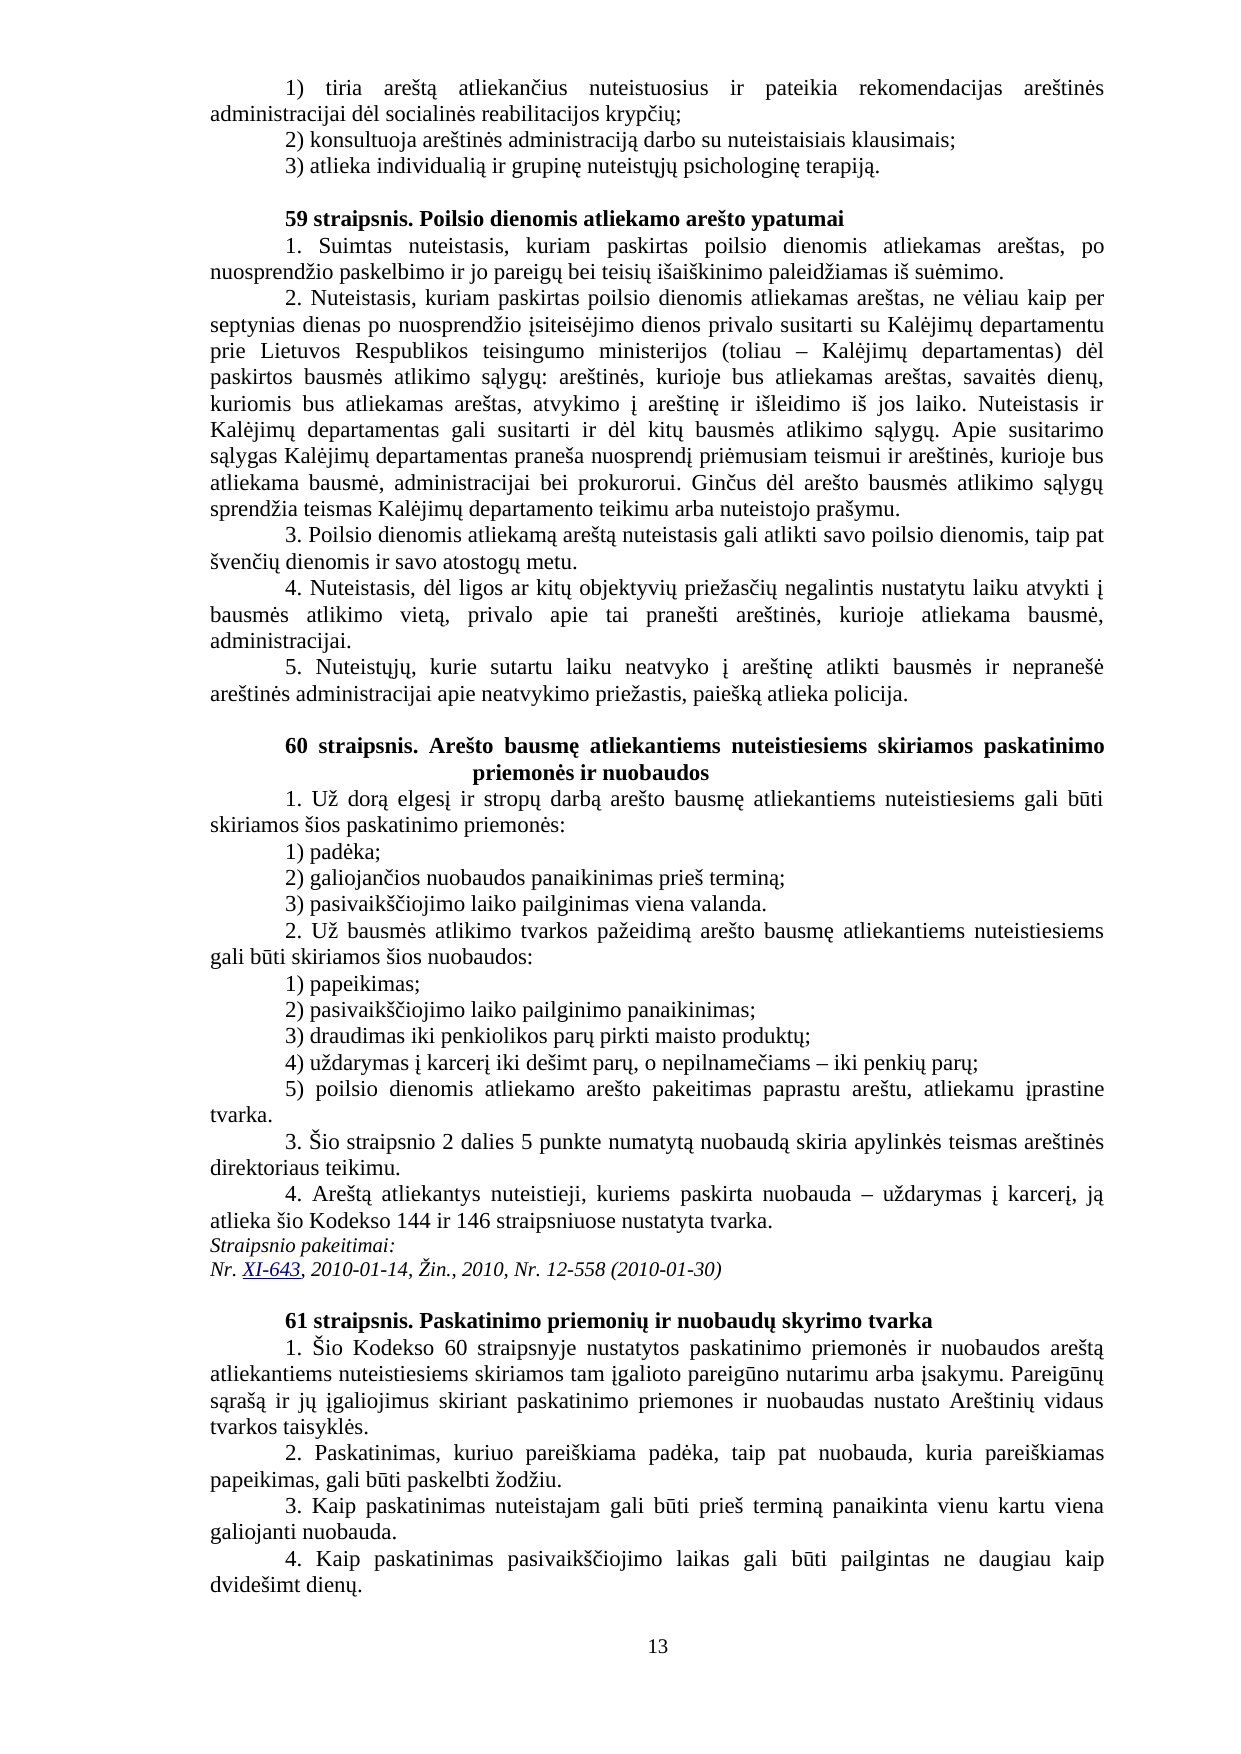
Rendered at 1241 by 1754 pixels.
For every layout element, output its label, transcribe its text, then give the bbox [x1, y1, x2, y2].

text 4. Kaip paskatinimas pasivaikščiojimo laikas gali būti pailgintas ne daugiau kaip dvidešimt dienų. [210, 1545, 1106, 1597]
text 60 straipsnis. Arešto bausmę atliekantiems nuteistiesiems skiriamos paskatinimo priemonės ir nuobaudos [285, 732, 1106, 785]
text 1. Už dorą elgesį ir stropų darbą arešto bausmę atliekantiems nuteistiesiems gali būti skiriamos šios paskatinimo priemonės: [210, 785, 1106, 838]
text 2) pasivaikščiojimo laiko pailginimo panaikinimas; [210, 996, 1106, 1022]
text 3. Šio straipsnio 2 dalies 5 punkte numatytą nuobaudą skiria apylinkės teismas areštinės direktoriaus teikimu. [210, 1128, 1106, 1180]
text 5) poilsio dienomis atliekamo arešto pakeitimas paprastu areštu, atliekamu įprastine tvarka. [210, 1075, 1106, 1128]
text 2. Už bausmės atlikimo tvarkos pažeidimą arešto bausmę atliekantiems nuteistiesiems gali būti skiriamos šios nuobaudos: [210, 917, 1106, 969]
text 1) tiria areštą atliekančius nuteistuosius ir pateikia rekomendacijas areštinės administracijai dėl socialinės reabilitacijos krypčių; [210, 73, 1106, 126]
text 4. Nuteistasis, dėl ligos ar kitų objektyvių priežasčių negalintis nustatytu laiku atvykti į bausmės atlikimo vietą, privalo apie tai pranešti areštinės, kurioje atliekama bausmė, administracijai. [210, 574, 1106, 653]
text Straipsnio pakeitimai: [210, 1233, 1106, 1257]
text 3) atlieka individualią ir grupinę nuteistųjų psichologinę terapiją. [210, 153, 1106, 179]
text 2. Paskatinimas, kuriuo pareiškiama padėka, taip pat nuobauda, kuria pareiškiamas papeikimas, gali būti paskelbti žodžiu. [210, 1439, 1106, 1492]
text 2) konsultuoja areštinės administraciją darbo su nuteistaisiais klausimais; [210, 126, 1106, 153]
text Nr. XI-643, 2010-01-14, Žin., 2010, Nr. 12-558 (2010-01-30) [210, 1257, 1106, 1281]
text 3) pasivaikščiojimo laiko pailginimas viena valanda. [210, 891, 1106, 917]
text 5. Nuteistųjų, kurie sutartu laiku neatvyko į areštinę atlikti bausmės ir nepranešė areštinės administracijai apie neatvykimo priežastis, paiešką atlieka policija. [210, 653, 1106, 706]
text 1. Suimtas nuteistasis, kuriam paskirtas poilsio dienomis atliekamas areštas, po nuosprendžio paskelbimo ir jo pareigų bei teisių išaiškinimo paleidžiamas iš suėmimo. [210, 232, 1106, 284]
text 4) uždarymas į karcerį iki dešimt parų, o nepilnamečiams – iki penkių parų; [210, 1049, 1106, 1075]
text 2) galiojančios nuobaudos panaikinimas prieš terminą; [210, 864, 1106, 891]
text 1. Šio Kodekso 60 straipsnyje nustatytos paskatinimo priemonės ir nuobaudos areštą atliekantiems nuteistiesiems skiriamos tam įgalioto pareigūno nutarimu arba įsakymu. Pareigūnų sąrašą ir jų įgaliojimus skiriant paskatinimo priemones ir nuobaudas nustato Areštinių vidaus tvarkos taisyklės. [210, 1334, 1106, 1439]
text 3) draudimas iki penkiolikos parų pirkti maisto produktų; [210, 1022, 1106, 1049]
text 2. Nuteistasis, kuriam paskirtas poilsio dienomis atliekamas areštas, ne vėliau kaip per septynias dienas po nuosprendžio įsiteisėjimo dienos privalo susitarti su Kalėjimų departamentu prie Lietuvos Respublikos teisingumo ministerijos (toliau – Kalėjimų departamentas) dėl paskirtos bausmės atlikimo sąlygų: areštinės, kurioje bus atliekamas areštas, savaitės dienų, kuriomis bus atliekamas areštas, atvykimo į areštinę ir išleidimo iš jos laiko. Nuteistasis ir Kalėjimų departamentas gali susitarti ir dėl kitų bausmės atlikimo sąlygų. Apie susitarimo sąlygas Kalėjimų departamentas praneša nuosprendį priėmusiam teismui ir areštinės, kurioje bus atliekama bausmė, administracijai bei prokurorui. Ginčus dėl arešto bausmės atlikimo sąlygų sprendžia teismas Kalėjimų departamento teikimu arba nuteistojo prašymu. [210, 284, 1106, 522]
text 1) padėka; [210, 838, 1106, 864]
text 4. Areštą atliekantys nuteistieji, kuriems paskirta nuobauda – uždarymas į karcerį, ją atlieka šio Kodekso 144 ir 146 straipsniuose nustatyta tvarka. [210, 1180, 1106, 1233]
text 61 straipsnis. Paskatinimo priemonių ir nuobaudų skyrimo tvarka [210, 1308, 1106, 1334]
text 59 straipsnis. Poilsio dienomis atliekamo arešto ypatumai [210, 205, 1106, 232]
text 1) papeikimas; [210, 969, 1106, 996]
text 3. Poilsio dienomis atliekamą areštą nuteistasis gali atlikti savo poilsio dienomis, taip pat švenčių dienomis ir savo atostogų metu. [210, 522, 1106, 574]
text 3. Kaip paskatinimas nuteistajam gali būti prieš terminą panaikinta vienu kartu viena galiojanti nuobauda. [210, 1492, 1106, 1545]
